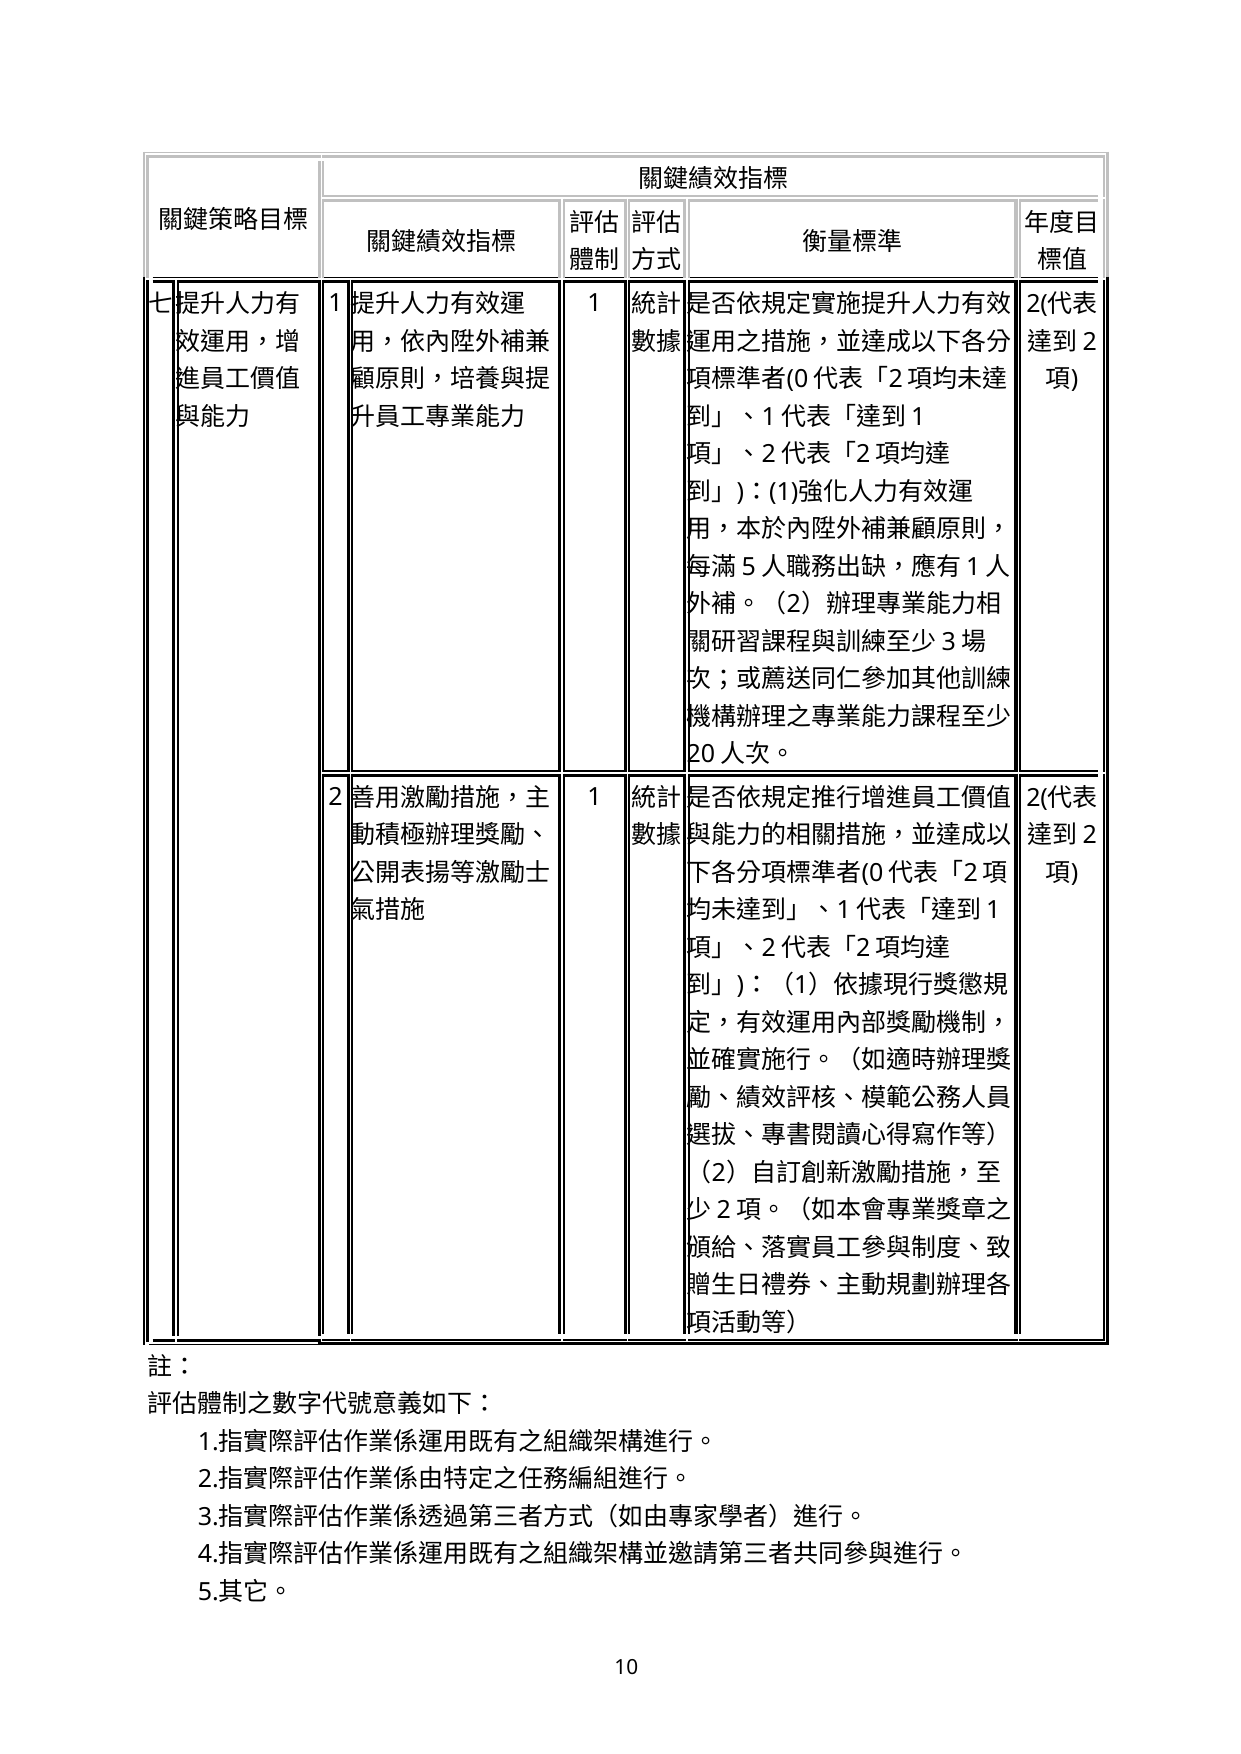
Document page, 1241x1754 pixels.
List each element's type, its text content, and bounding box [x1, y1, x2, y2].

text 3.指實際評估作業係透過第三者方式（如由專家學者）進行。 [148, 1495, 1104, 1533]
text 1.指實際評估作業係運用既有之組織架構進行。 [148, 1420, 1104, 1458]
table_header 關鍵策略目標 [149, 158, 321, 277]
text 5.其它。 [148, 1570, 1104, 1608]
table_cell 是否依規定推行增進員工價值與能力的相關措施，並達成以下各分項標準者(0代表「2項均未達到」、1代表「達到1項」、2代表「2項均達到」)：（1）依據現行獎懲規定，有效運用內部獎勵機制，並確實施行。（如適時辦理獎勵、績效評核、模範公務人員選拔、專書閱讀心得寫作等）（2）自訂創新激勵措施，至少2項。（如本會專業獎章之頒給、落實員工參與制度、致贈生日禮券、主動規劃辦理各項活動等） [686, 770, 1017, 1339]
table_cell 關鍵績效指標 [324, 202, 558, 277]
table_cell 2(代表達到2項) [1018, 277, 1106, 770]
text 註： [148, 1345, 1104, 1383]
table_cell 1 [565, 283, 624, 770]
text 評估體制之數字代號意義如下： [148, 1383, 1104, 1420]
table_cell 提升人力有效運用，依內陞外補兼顧原則，培養與提升員工專業能力 [353, 283, 558, 770]
table_cell 2(代表達到2項) [1018, 770, 1106, 1339]
table_cell 善用激勵措施，主動積極辦理獎勵、公開表揚等激勵士氣措施 [350, 770, 561, 1339]
table_cell 衡量標準 [690, 202, 1014, 277]
table_cell 提升人力有效運用，增進員工價值與能力 [175, 278, 321, 1339]
table_cell 七 [146, 277, 175, 1339]
table_cell 評估方式 [630, 202, 683, 277]
table_cell 統計數據 [627, 770, 686, 1339]
table_cell 1 [561, 770, 627, 1339]
table_cell 統計數據 [630, 283, 683, 770]
table_cell 年度目標值 [1018, 195, 1106, 277]
text 2.指實際評估作業係由特定之任務編組進行。 [148, 1458, 1104, 1495]
table_cell 1 [324, 283, 347, 770]
table_cell 2 [321, 770, 350, 1339]
table_cell 是否依規定實施提升人力有效運用之措施，並達成以下各分項標準者(0代表「2項均未達到」、1代表「達到1項」、2代表「2項均達到」)：(1)強化人力有效運用，本於內陞外補兼顧原則，每滿5人職務出缺，應有1人外補。（2）辦理專業能力相關研習課程與訓練至少3場次；或薦送同仁參加其他訓練機構辦理之專業能力課程至少20人次。 [690, 283, 1014, 770]
table_cell 評估體制 [565, 202, 624, 277]
table_header 關鍵績效指標 [321, 153, 1106, 195]
text 4.指實際評估作業係運用既有之組織架構並邀請第三者共同參與進行。 [148, 1533, 1104, 1570]
